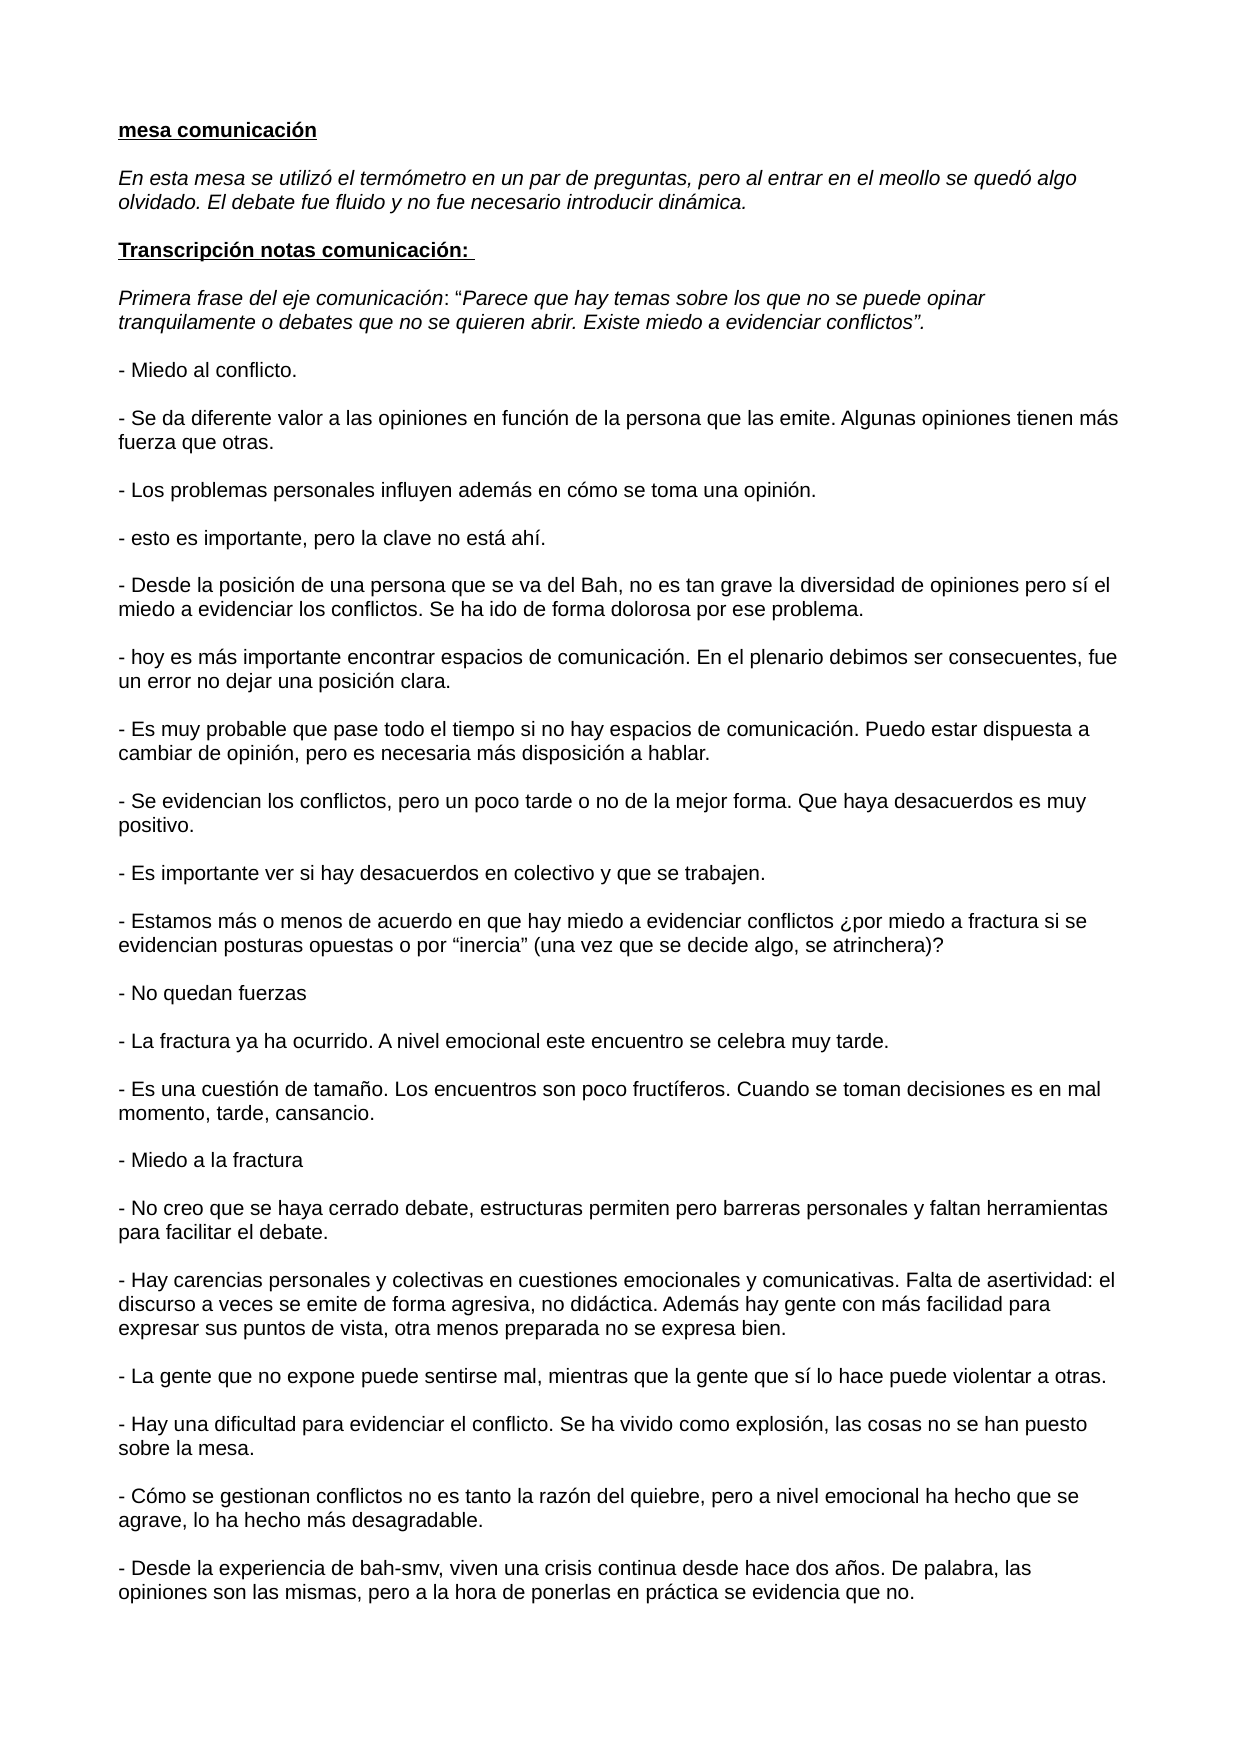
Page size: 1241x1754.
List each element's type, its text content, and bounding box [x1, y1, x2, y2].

text - Desde la posición de una persona que se va del Bah, no es tan grave la diversidad de opiniones pero sí el miedo a evidenciar los conflictos. Se ha ido de forma dolorosa por ese problema. [118, 573, 1122, 621]
text - No quedan fuerzas [118, 981, 1122, 1004]
text - No creo que se haya cerrado debate, estructuras permiten pero barreras personales y faltan herramientas para facilitar el debate. [118, 1196, 1122, 1244]
text - hoy es más importante encontrar espacios de comunicación. En el plenario debimos ser consecuentes, fue un error no dejar una posición clara. [118, 645, 1122, 693]
text - Es importante ver si hay desacuerdos en colectivo y que se trabajen. [118, 861, 1122, 885]
text - Los problemas personales influyen además en cómo se toma una opinión. [118, 477, 1122, 501]
text - Miedo al conflicto. [118, 358, 1122, 382]
text Transcripción notas comunicación: [118, 238, 1122, 262]
text - Es muy probable que pase todo el tiempo si no hay espacios de comunicación. Puedo estar dispuesta a cambiar de opinión, pero es necesaria más disposición a hablar. [118, 717, 1122, 765]
text - Se evidencian los conflictos, pero un poco tarde o no de la mejor forma. Que haya desacuerdos es muy positivo. [118, 789, 1122, 837]
text - Cómo se gestionan conflictos no es tanto la razón del quiebre, pero a nivel emocional ha hecho que se agrave, lo ha hecho más desagradable. [118, 1484, 1122, 1532]
text - Hay carencias personales y colectivas en cuestiones emocionales y comunicativas. Falta de asertividad: el discurso a veces se emite de forma agresiva, no didáctica. Además hay gente con más facilidad para expresar sus puntos de vista, otra menos preparada no se expresa bien. [118, 1268, 1122, 1340]
text - La fractura ya ha ocurrido. A nivel emocional este encuentro se celebra muy tarde. [118, 1028, 1122, 1052]
text - Se da diferente valor a las opiniones en función de la persona que las emite. Algunas opiniones tienen más fuerza que otras. [118, 406, 1122, 453]
text - La gente que no expone puede sentirse mal, mientras que la gente que sí lo hace puede violentar a otras. [118, 1364, 1122, 1388]
text - Desde la experiencia de bah-smv, viven una crisis continua desde hace dos años. De palabra, las opiniones son las mismas, pero a la hora de ponerlas en práctica se evidencia que no. [118, 1556, 1122, 1603]
text - Hay una dificultad para evidenciar el conflicto. Se ha vivido como explosión, las cosas no se han puesto sobre la mesa. [118, 1412, 1122, 1460]
text - Miedo a la fractura [118, 1148, 1122, 1172]
text En esta mesa se utilizó el termómetro en un par de preguntas, pero al entrar en el meollo se quedó algo olvidado. El debate fue fluido y no fue necesario introducir dinámica. [118, 166, 1122, 214]
text - Es una cuestión de tamaño. Los encuentros son poco fructíferos. Cuando se toman decisiones es en mal momento, tarde, cansancio. [118, 1076, 1122, 1124]
text Primera frase del eje comunicación: “Parece que hay temas sobre los que no se puede opinar tranquilamente o debates que no se quieren abrir. Existe miedo a evidenciar conflictos”. [118, 286, 1122, 334]
text - Estamos más o menos de acuerdo en que hay miedo a evidenciar conflictos ¿por miedo a fractura si se evidencian posturas opuestas o por “inercia” (una vez que se decide algo, se atrinchera)? [118, 909, 1122, 957]
text - esto es importante, pero la clave no está ahí. [118, 525, 1122, 549]
text mesa comunicación [118, 118, 1122, 142]
